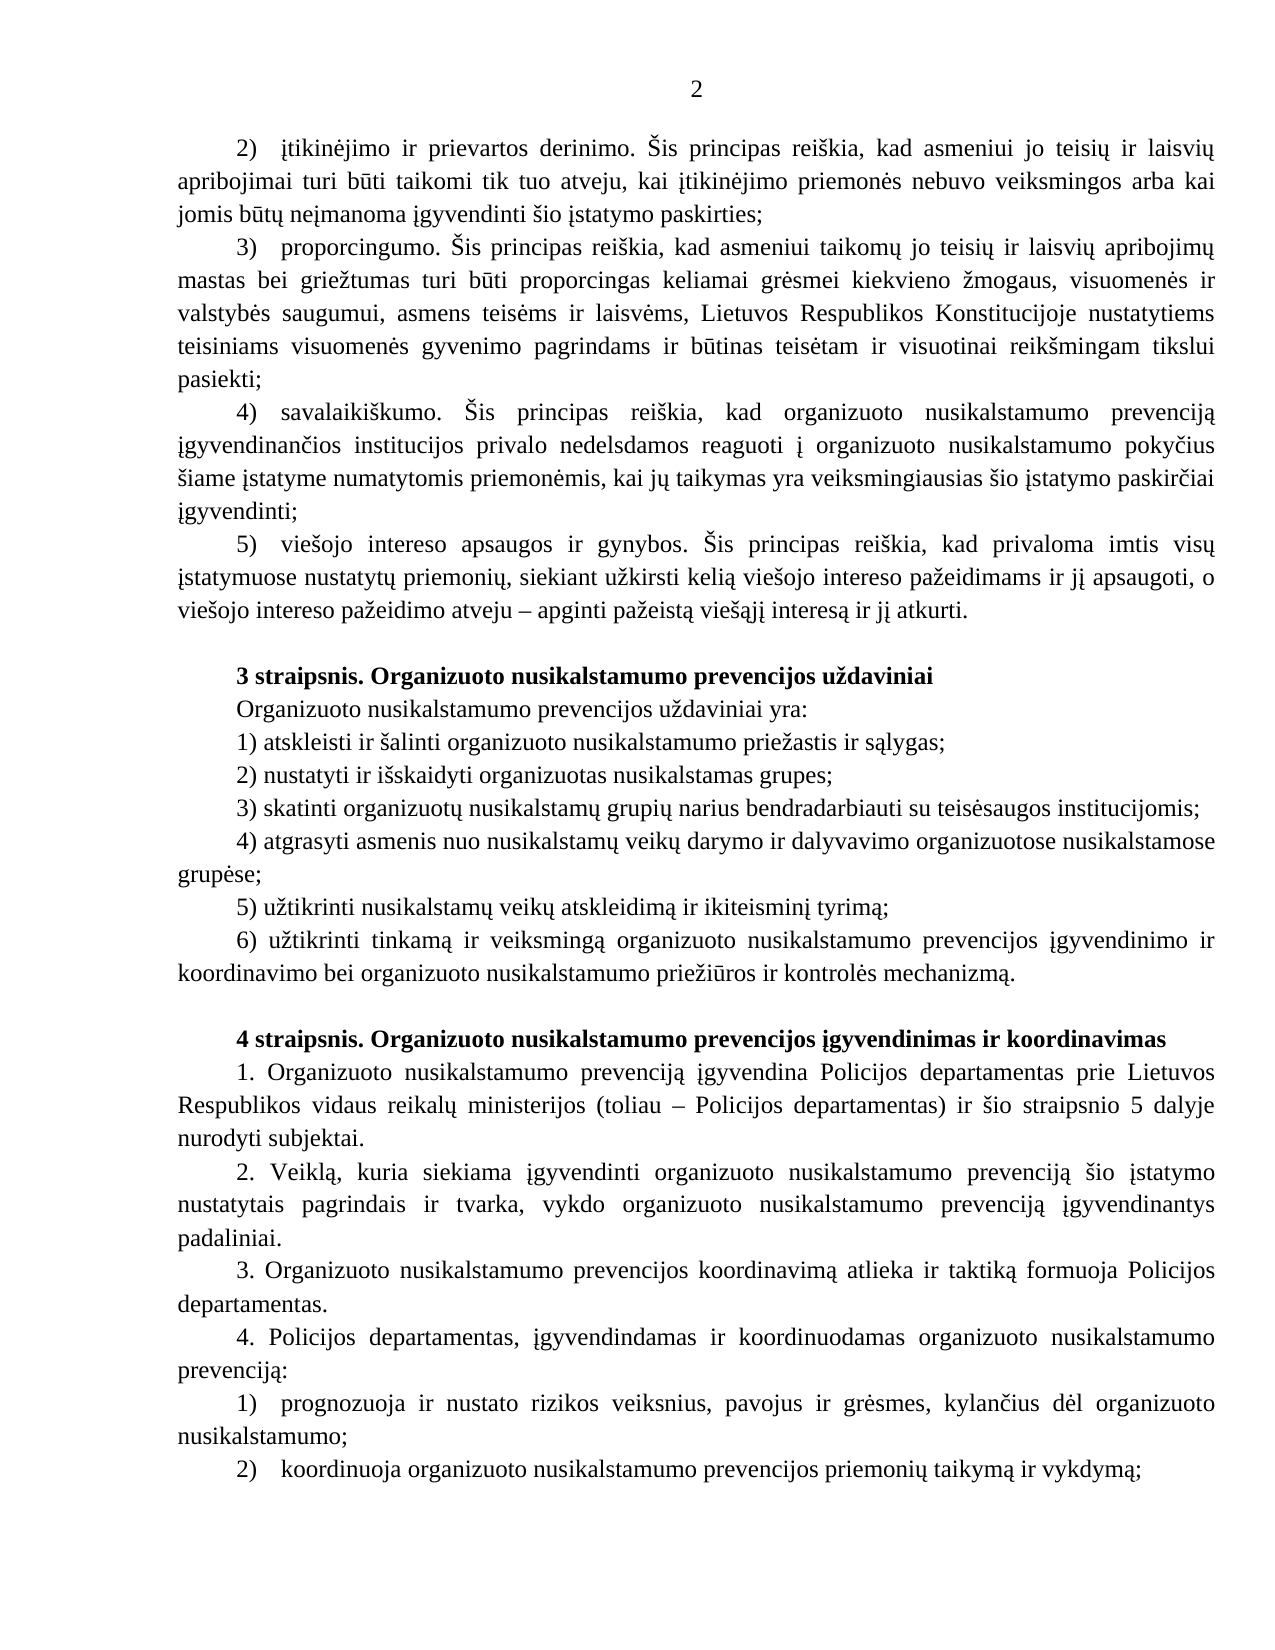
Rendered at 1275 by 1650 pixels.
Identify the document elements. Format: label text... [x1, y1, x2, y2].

text 3) skatinti organizuotų nusikalstamų grupių narius bendradarbiauti su teisėsaugos institucijomis; [177, 793, 1216, 822]
text 3) proporcingumo. Šis principas reiškia, kad asmeniui taikomų jo teisių ir laisvių apribojimų mastas bei griežtumas turi būti proporcingas keliamai grėsmei kiekvieno žmogaus, visuomenės ir valstybės saugumui, asmens teisėms ir laisvėms, Lietuvos Respublikos Konstitucijoje nustatytiems teisiniams visuomenės gyvenimo pagrindams ir būtinas teisėtam ir visuotinai reikšmingam tikslui pasiekti; [177, 232, 1216, 393]
text 4. Policijos departamentas, įgyvendindamas ir koordinuodamas organizuoto nusikalstamumo prevenciją: [177, 1322, 1216, 1383]
text 4 straipsnis. Organizuoto nusikalstamumo prevencijos įgyvendinimas ir koordinavimas [177, 1024, 1216, 1053]
text 2) koordinuoja organizuoto nusikalstamumo prevencijos priemonių taikymą ir vykdymą; [177, 1454, 1216, 1482]
text 1) prognozuoja ir nustato rizikos veiksnius, pavojus ir grėsmes, kylančius dėl organizuoto nusikalstamumo; [177, 1388, 1216, 1449]
text Organizuoto nusikalstamumo prevencijos uždaviniai yra: [177, 694, 1216, 723]
text 3. Organizuoto nusikalstamumo prevencijos koordinavimą atlieka ir taktiką formuoja Policijos departamentas. [177, 1256, 1216, 1317]
text 2. Veiklą, kuria siekiama įgyvendinti organizuoto nusikalstamumo prevenciją šio įstatymo nustatytais pagrindais ir tvarka, vykdo organizuoto nusikalstamumo prevenciją įgyvendinantys padaliniai. [177, 1157, 1216, 1251]
text 6) užtikrinti tinkamą ir veiksmingą organizuoto nusikalstamumo prevencijos įgyvendinimo ir koordinavimo bei organizuoto nusikalstamumo priežiūros ir kontrolės mechanizmą. [177, 925, 1216, 987]
text 5) viešojo intereso apsaugos ir gynybos. Šis principas reiškia, kad privaloma imtis visų įstatymuose nustatytų priemonių, siekiant užkirsti kelią viešojo intereso pažeidimams ir jį apsaugoti, o viešojo intereso pažeidimo atveju – apginti pažeistą viešąjį interesą ir jį atkurti. [177, 529, 1216, 624]
text 5) užtikrinti nusikalstamų veikų atskleidimą ir ikiteisminį tyrimą; [177, 892, 1216, 921]
text 2) įtikinėjimo ir prievartos derinimo. Šis principas reiškia, kad asmeniui jo teisių ir laisvių apribojimai turi būti taikomi tik tuo atveju, kai įtikinėjimo priemonės nebuvo veiksmingos arba kai jomis būtų neįmanoma įgyvendinti šio įstatymo paskirties; [177, 133, 1216, 228]
text 2) nustatyti ir išskaidyti organizuotas nusikalstamas grupes; [177, 760, 1216, 789]
text 4) savalaikiškumo. Šis principas reiškia, kad organizuoto nusikalstamumo prevenciją įgyvendinančios institucijos privalo nedelsdamos reaguoti į organizuoto nusikalstamumo pokyčius šiame įstatyme numatytomis priemonėmis, kai jų taikymas yra veiksmingiausias šio įstatymo paskirčiai įgyvendinti; [177, 397, 1216, 525]
text 3 straipsnis. Organizuoto nusikalstamumo prevencijos uždaviniai [177, 661, 1216, 690]
text 1. Organizuoto nusikalstamumo prevenciją įgyvendina Policijos departamentas prie Lietuvos Respublikos vidaus reikalų ministerijos (toliau – Policijos departamentas) ir šio straipsnio 5 dalyje nurodyti subjektai. [177, 1057, 1216, 1152]
text 4) atgrasyti asmenis nuo nusikalstamų veikų darymo ir dalyvavimo organizuotose nusikalstamose grupėse; [177, 826, 1216, 888]
text 1) atskleisti ir šalinti organizuoto nusikalstamumo priežastis ir sąlygas; [177, 727, 1216, 756]
